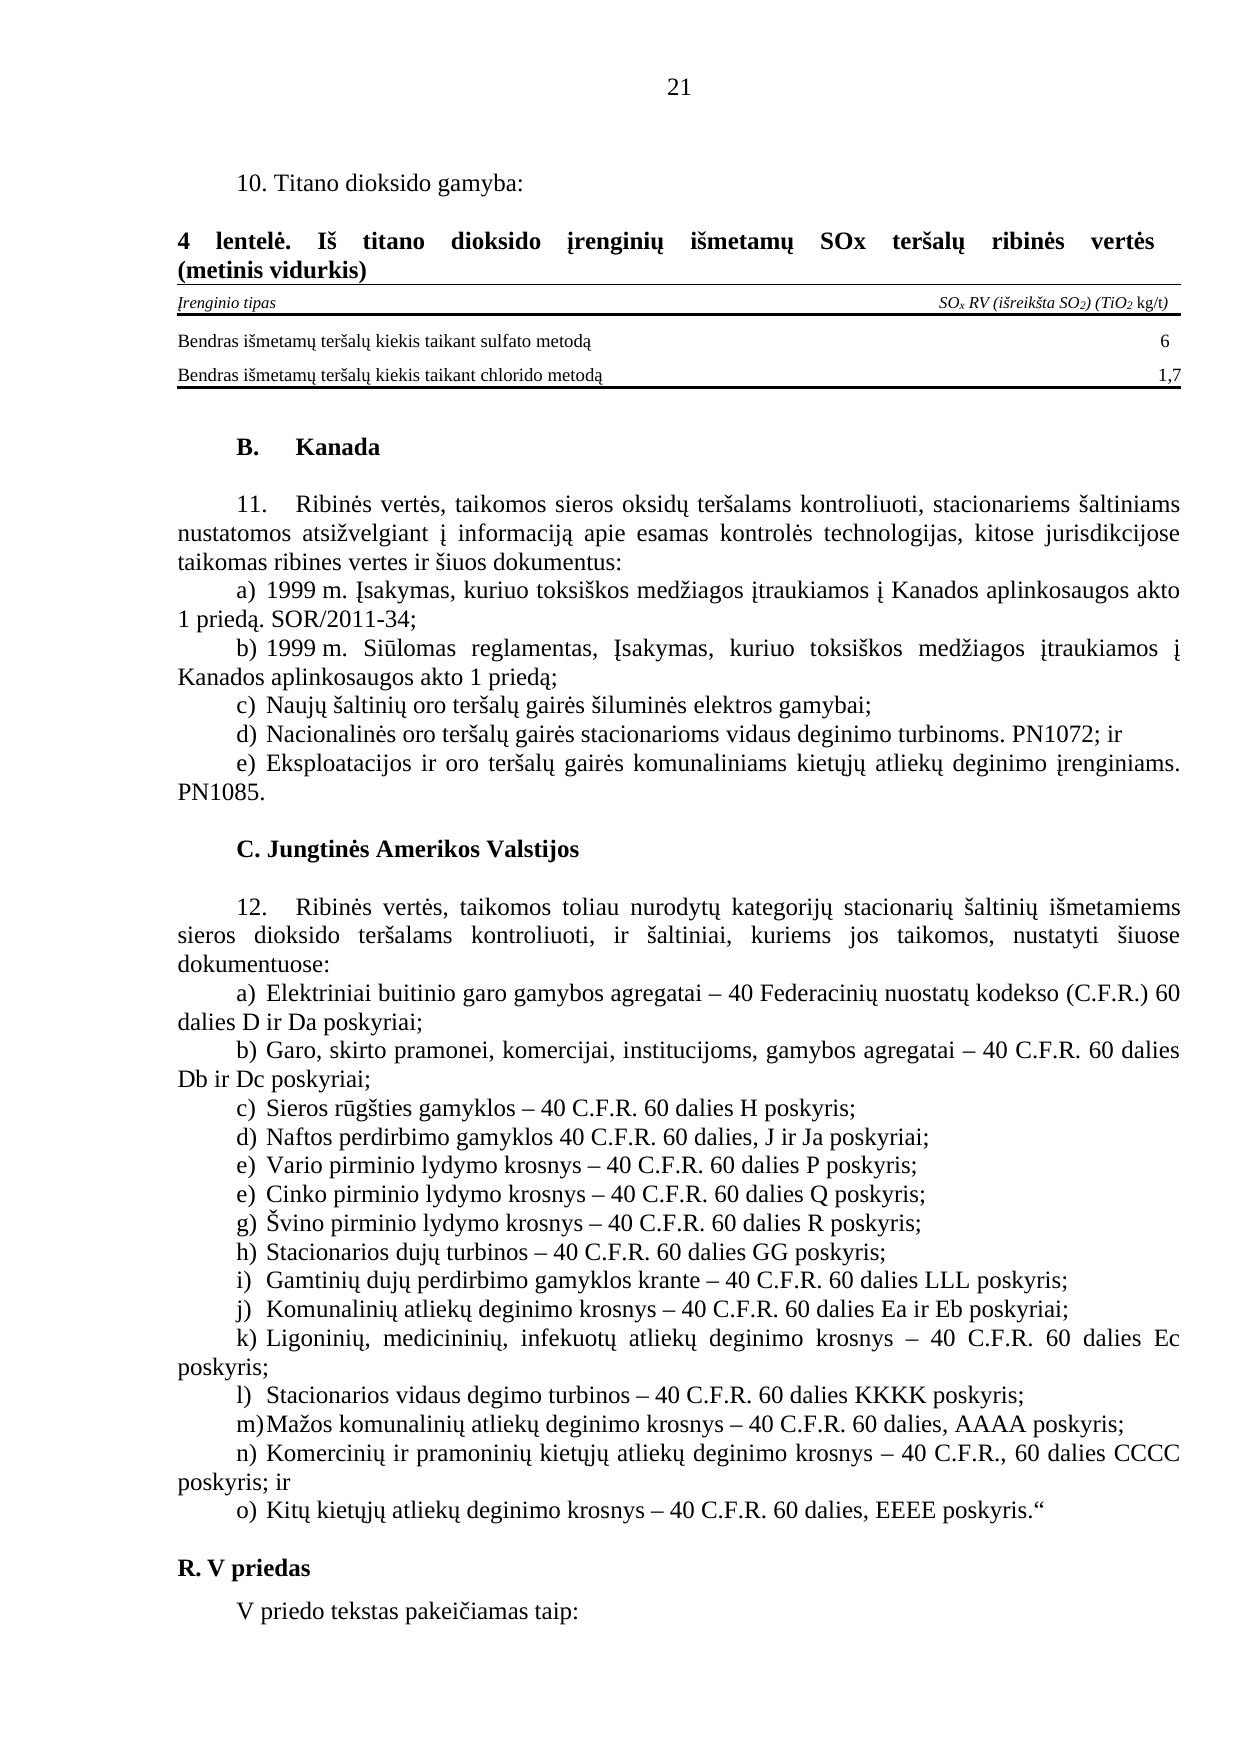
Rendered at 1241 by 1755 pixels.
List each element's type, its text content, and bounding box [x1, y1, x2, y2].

table_cell 1,7 [721, 352, 1181, 386]
text 11. Ribinės vertės, taikomos sieros oksidų teršalams kontroliuoti, stacionariems šaltiniams nustatomos atsižvelgiant į informaciją apie esamas kontrolės technologijas, kitose jurisdikcijose taikomas ribines vertes ir šiuos dokumentus: [177, 489, 1181, 576]
text h) Stacionarios dujų turbinos – 40 C.F.R. 60 dalies GG poskyris; [177, 1237, 1181, 1266]
text d) Naftos perdirbimo gamyklos 40 C.F.R. 60 dalies, J ir Ja poskyriai; [177, 1122, 1181, 1151]
text b) 1999 m. Siūlomas reglamentas, Įsakymas, kuriuo toksiškos medžiagos įtraukiamos į Kanados aplinkosaugos akto 1 priedą; [177, 633, 1181, 691]
table_header SOx RV (išreikšta SO2) (TiO2 kg/t) [721, 285, 1181, 313]
text 10. Titano dioksido gamyba: [177, 168, 1181, 197]
text a) Elektriniai buitinio garo gamybos agregatai – 40 Federacinių nuostatų kodekso (C.F.R.) 60 dalies D ir Da poskyriai; [177, 978, 1181, 1036]
text l) Stacionarios vidaus degimo turbinos – 40 C.F.R. 60 dalies KKKK poskyris; [177, 1381, 1181, 1409]
table_header Įrenginio tipas [177, 285, 721, 313]
text a) 1999 m. Įsakymas, kuriuo toksiškos medžiagos įtraukiamos į Kanados aplinkosaugos akto 1 priedą. SOR/2011-34; [177, 576, 1181, 633]
text i) Gamtinių dujų perdirbimo gamyklos krante – 40 C.F.R. 60 dalies LLL poskyris; [177, 1266, 1181, 1294]
text R. V priedas [177, 1553, 1181, 1582]
table_cell 6 [721, 324, 1181, 352]
text j) Komunalinių atliekų deginimo krosnys – 40 C.F.R. 60 dalies Ea ir Eb poskyriai; [177, 1294, 1181, 1323]
table_cell [721, 316, 1181, 324]
text 4 lentelė. Iš titano dioksido įrenginių išmetamų SOx teršalų ribinės vertės (metinis vidurkis) [177, 226, 1181, 283]
text c) Sieros rūgšties gamyklos – 40 C.F.R. 60 dalies H poskyris; [177, 1093, 1181, 1122]
text e) Eksploatacijos ir oro teršalų gairės komunaliniams kietųjų atliekų deginimo įrenginiams. PN1085. [177, 748, 1181, 806]
text g) Švino pirminio lydymo krosnys – 40 C.F.R. 60 dalies R poskyris; [177, 1208, 1181, 1237]
text n) Komercinių ir pramoninių kietųjų atliekų deginimo krosnys – 40 C.F.R., 60 dalies CCCC poskyris; ir [177, 1438, 1181, 1496]
table_cell [177, 316, 721, 324]
text C. Jungtinės Amerikos Valstijos [177, 834, 1181, 863]
text k) Ligoninių, medicininių, infekuotų atliekų deginimo krosnys – 40 C.F.R. 60 dalies Ec poskyris; [177, 1323, 1181, 1381]
text o) Kitų kietųjų atliekų deginimo krosnys – 40 C.F.R. 60 dalies, EEEE poskyris.“ [177, 1496, 1181, 1524]
text b) Garo, skirto pramonei, komercijai, institucijoms, gamybos agregatai – 40 C.F.R. 60 dalies Db ir Dc poskyriai; [177, 1036, 1181, 1093]
text B. Kanada [177, 432, 1181, 461]
table_cell Bendras išmetamų teršalų kiekis taikant sulfato metodą [177, 324, 721, 352]
text V priedo tekstas pakeičiamas taip: [177, 1596, 1181, 1625]
text 12. Ribinės vertės, taikomos toliau nurodytų kategorijų stacionarių šaltinių išmetamiems sieros dioksido teršalams kontroliuoti, ir šaltiniai, kuriems jos taikomos, nustatyti šiuose dokumentuose: [177, 892, 1181, 978]
text m) Mažos komunalinių atliekų deginimo krosnys – 40 C.F.R. 60 dalies, AAAA poskyris; [177, 1409, 1181, 1438]
text c) Naujų šaltinių oro teršalų gairės šiluminės elektros gamybai; [177, 691, 1181, 719]
table_cell Bendras išmetamų teršalų kiekis taikant chlorido metodą [177, 352, 721, 386]
text e) Cinko pirminio lydymo krosnys – 40 C.F.R. 60 dalies Q poskyris; [177, 1179, 1181, 1208]
text d) Nacionalinės oro teršalų gairės stacionarioms vidaus deginimo turbinoms. PN1072; ir [177, 719, 1181, 748]
text e) Vario pirminio lydymo krosnys – 40 C.F.R. 60 dalies P poskyris; [177, 1151, 1181, 1179]
